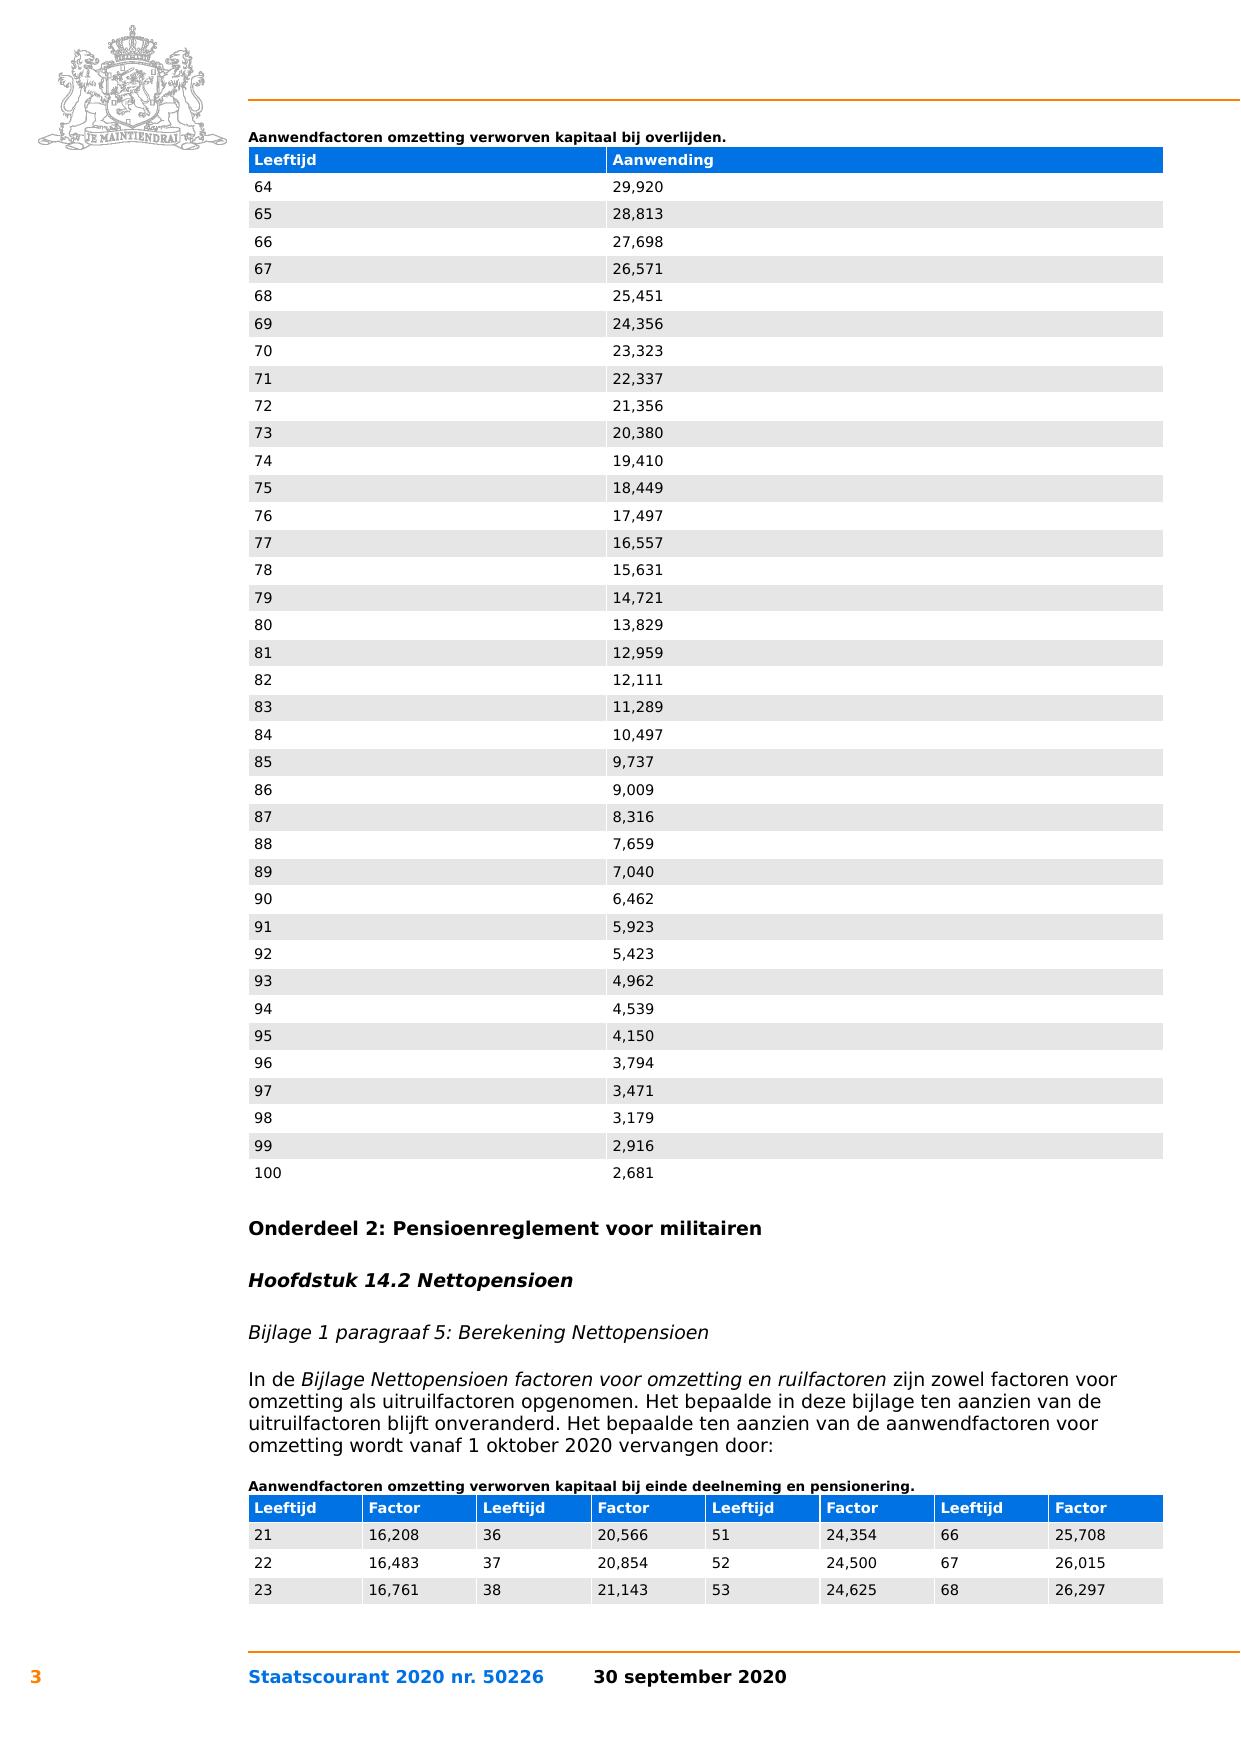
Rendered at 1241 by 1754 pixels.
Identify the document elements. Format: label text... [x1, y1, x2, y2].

table_cell 11,289 [607, 695, 1163, 721]
table_cell 2,916 [607, 1133, 1163, 1159]
table_cell 71 [249, 366, 606, 392]
table_cell Leeftijd [249, 1495, 362, 1522]
table_cell 66 [935, 1523, 1048, 1549]
table_cell 72 [249, 393, 606, 419]
table_cell Aanwending [607, 147, 1163, 173]
table_cell 75 [249, 475, 606, 502]
table_cell 16,483 [363, 1550, 476, 1576]
table_cell Leeftijd [477, 1495, 591, 1522]
table_cell 3,794 [607, 1051, 1163, 1077]
table_cell 20,854 [592, 1550, 705, 1576]
table_cell 97 [249, 1078, 606, 1104]
table_cell 3,471 [607, 1078, 1163, 1104]
table_cell 29,920 [607, 174, 1163, 200]
table_cell 80 [249, 613, 606, 639]
table_cell 86 [249, 777, 606, 803]
table_cell 3,179 [607, 1106, 1163, 1132]
table_cell 90 [249, 886, 606, 913]
table_cell 27,698 [607, 229, 1163, 255]
subtitle Hoofdstuk 14.2 Nettopensioen [248, 1270, 1163, 1292]
table_cell 67 [249, 256, 606, 283]
table_cell 38 [477, 1578, 591, 1604]
table_cell 89 [249, 859, 606, 885]
table_cell 16,557 [607, 530, 1163, 557]
table_cell 93 [249, 969, 606, 995]
table_cell 20,566 [592, 1523, 705, 1549]
table_cell 28,813 [607, 201, 1163, 228]
table_cell 23 [249, 1578, 362, 1604]
table_cell Factor [821, 1495, 934, 1522]
table_header Aanwendfactoren omzetting verworven kapitaal bij einde deelneming en pensionering. [248, 1479, 1163, 1494]
table_cell 92 [249, 941, 606, 967]
table_cell 64 [249, 174, 606, 200]
text In de Bijlage Nettopensioen factoren voor omzetting en ruilfactoren zijn zowel factoren voor omzetting als uitruilfactoren opgenomen. Het bepaalde in deze bijlage ten aanzien van de uitruilfactoren blijft onveranderd. Het bepaalde ten aanzien van de aanwendfactoren voor omzetting wordt vanaf 1 oktober 2020 vervangen door: [248, 1369, 1163, 1457]
table_cell 5,923 [607, 914, 1163, 940]
table_cell 81 [249, 640, 606, 666]
table_cell 21 [249, 1523, 362, 1549]
table_cell Factor [592, 1495, 705, 1522]
table_cell 88 [249, 832, 606, 858]
table_cell 66 [249, 229, 606, 255]
table_cell 20,380 [607, 421, 1163, 447]
table_cell 9,009 [607, 777, 1163, 803]
table_cell 25,451 [607, 284, 1163, 310]
table_cell 79 [249, 585, 606, 611]
table_cell Leeftijd [249, 147, 606, 173]
table_cell 53 [706, 1578, 819, 1604]
table_cell 68 [935, 1578, 1048, 1604]
table_cell 19,410 [607, 448, 1163, 474]
table_cell 26,571 [607, 256, 1163, 283]
table_cell 2,681 [607, 1160, 1163, 1187]
table_cell 23,323 [607, 339, 1163, 365]
table_cell 95 [249, 1023, 606, 1050]
table_cell 99 [249, 1133, 606, 1159]
table_cell 12,111 [607, 667, 1163, 693]
table_cell 4,539 [607, 996, 1163, 1022]
table_cell 18,449 [607, 475, 1163, 502]
table_cell 74 [249, 448, 606, 474]
table_cell 5,423 [607, 941, 1163, 967]
table_cell 22,337 [607, 366, 1163, 392]
table_cell 4,962 [607, 969, 1163, 995]
table_cell 16,208 [363, 1523, 476, 1549]
table_cell Factor [1049, 1495, 1163, 1522]
table_cell 6,462 [607, 886, 1163, 913]
table_cell 76 [249, 503, 606, 529]
table_cell 9,737 [607, 749, 1163, 776]
table_cell 51 [706, 1523, 819, 1549]
table_cell 10,497 [607, 722, 1163, 748]
table_cell 16,761 [363, 1578, 476, 1604]
table_cell 65 [249, 201, 606, 228]
table_cell Factor [363, 1495, 476, 1522]
table_cell Leeftijd [706, 1495, 819, 1522]
table_cell 83 [249, 695, 606, 721]
table_cell 91 [249, 914, 606, 940]
table_cell 82 [249, 667, 606, 693]
table_cell 4,150 [607, 1023, 1163, 1050]
table_cell 24,500 [821, 1550, 934, 1576]
table_cell 96 [249, 1051, 606, 1077]
table_cell 84 [249, 722, 606, 748]
table_cell 73 [249, 421, 606, 447]
subtitle Onderdeel 2: Pensioenreglement voor militairen [248, 1218, 1163, 1240]
table_cell 52 [706, 1550, 819, 1576]
table_cell 24,354 [821, 1523, 934, 1549]
table_cell 70 [249, 339, 606, 365]
table_cell 36 [477, 1523, 591, 1549]
table_cell 22 [249, 1550, 362, 1576]
table_cell 87 [249, 804, 606, 831]
table_cell 21,356 [607, 393, 1163, 419]
table_cell 26,297 [1049, 1578, 1163, 1604]
table_cell 77 [249, 530, 606, 557]
table_cell 98 [249, 1106, 606, 1132]
table_cell 8,316 [607, 804, 1163, 831]
table_cell 100 [249, 1160, 606, 1187]
table_cell Leeftijd [935, 1495, 1048, 1522]
table_cell 85 [249, 749, 606, 776]
table_cell 69 [249, 311, 606, 337]
table_cell 7,659 [607, 832, 1163, 858]
table_cell 24,356 [607, 311, 1163, 337]
table_cell 13,829 [607, 613, 1163, 639]
table_cell 17,497 [607, 503, 1163, 529]
table_cell 26,015 [1049, 1550, 1163, 1576]
table_cell 78 [249, 558, 606, 584]
table_cell 21,143 [592, 1578, 705, 1604]
table_cell 67 [935, 1550, 1048, 1576]
table_header Aanwendfactoren omzetting verworven kapitaal bij overlijden. [248, 130, 1163, 146]
table_cell 94 [249, 996, 606, 1022]
table_cell 37 [477, 1550, 591, 1576]
table_cell 15,631 [607, 558, 1163, 584]
table_cell 14,721 [607, 585, 1163, 611]
table_cell 12,959 [607, 640, 1163, 666]
subtitle Bijlage 1 paragraaf 5: Berekening Nettopensioen [248, 1322, 1163, 1344]
picture [38, 25, 227, 150]
table_cell 7,040 [607, 859, 1163, 885]
table_cell 24,625 [821, 1578, 934, 1604]
table_cell 25,708 [1049, 1523, 1163, 1549]
table_cell 68 [249, 284, 606, 310]
